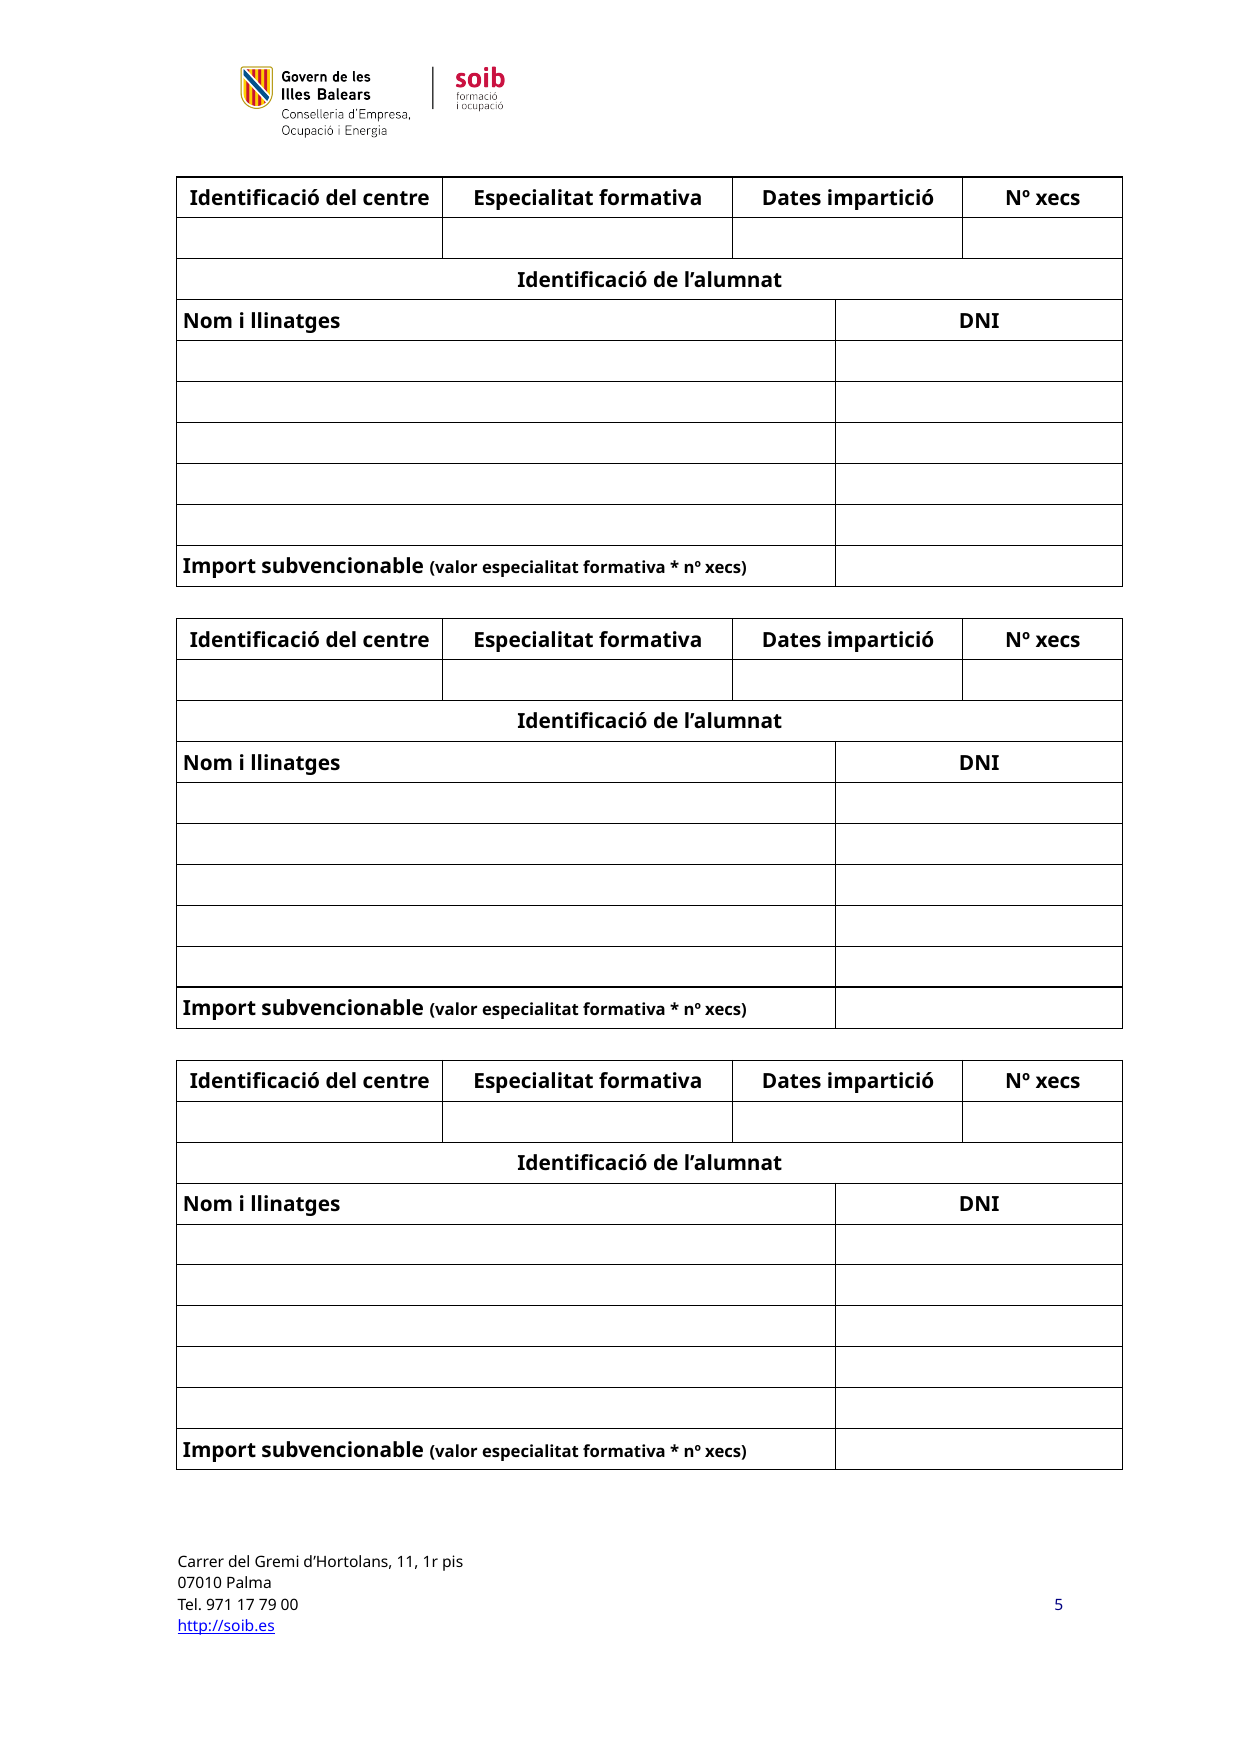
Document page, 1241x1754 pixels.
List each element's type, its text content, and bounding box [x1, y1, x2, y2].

table_cell [177, 865, 835, 904]
table_cell DNI [836, 300, 1122, 340]
table_cell [836, 988, 1122, 1027]
table_cell [733, 1102, 962, 1142]
table_cell [836, 1306, 1122, 1346]
table_cell [963, 218, 1122, 258]
table_cell [177, 464, 835, 504]
table_cell [836, 505, 1122, 545]
table_cell [836, 1347, 1122, 1387]
table_cell Import subvencionable (valor especialitat formativa * nº xecs) [177, 988, 835, 1027]
table_cell [177, 218, 442, 258]
table_cell [733, 218, 962, 258]
table_header Identificació del centre [177, 619, 442, 659]
table_cell [177, 1306, 835, 1346]
table_cell [177, 505, 835, 545]
table_cell DNI [836, 1184, 1122, 1223]
table_cell [836, 947, 1122, 986]
table_cell [836, 865, 1122, 904]
table_header Especialitat formativa [443, 178, 732, 217]
table_cell Nom i llinatges [177, 300, 835, 340]
table_header Identificació del centre [177, 178, 442, 217]
table_cell [177, 947, 835, 986]
table_cell [733, 660, 962, 700]
table_cell [836, 464, 1122, 504]
table_cell [963, 1102, 1122, 1142]
table_header Dates impartició [733, 178, 962, 217]
table_cell [177, 1388, 835, 1428]
table_cell Identificació de l’alumnat [177, 701, 1122, 741]
table_cell [836, 1225, 1122, 1264]
table_header Dates impartició [733, 1061, 962, 1101]
picture [215, 42, 529, 162]
table_header Nº xecs [963, 619, 1122, 659]
table_cell [443, 1102, 732, 1142]
table_header Identificació del centre [177, 1061, 442, 1101]
table_header Dates impartició [733, 619, 962, 659]
table_cell Identificació de l’alumnat [177, 1143, 1122, 1182]
table_cell [177, 1102, 442, 1142]
table_cell [836, 783, 1122, 823]
table_cell [443, 218, 732, 258]
table_cell DNI [836, 742, 1122, 782]
table_header Nº xecs [963, 178, 1122, 217]
table_header Especialitat formativa [443, 619, 732, 659]
table_cell [177, 1347, 835, 1387]
table_header Especialitat formativa [443, 1061, 732, 1101]
table_cell Identificació de l’alumnat [177, 259, 1122, 299]
table_cell [177, 1225, 835, 1264]
table_cell Nom i llinatges [177, 742, 835, 782]
table_cell [177, 423, 835, 463]
table_cell [836, 824, 1122, 864]
table_cell [177, 382, 835, 422]
table_cell [177, 783, 835, 823]
table_cell [177, 824, 835, 864]
table_header Nº xecs [963, 1061, 1122, 1101]
table_cell Nom i llinatges [177, 1184, 835, 1223]
table_cell Import subvencionable (valor especialitat formativa * nº xecs) [177, 546, 835, 586]
table_cell [836, 546, 1122, 586]
table_cell [177, 1265, 835, 1305]
table_cell [177, 906, 835, 946]
table_cell [963, 660, 1122, 700]
table_cell [836, 423, 1122, 463]
table_cell [836, 1429, 1122, 1469]
table_cell [177, 341, 835, 381]
table_cell [836, 382, 1122, 422]
table_cell Import subvencionable (valor especialitat formativa * nº xecs) [177, 1429, 835, 1469]
table_cell [177, 660, 442, 700]
table_cell [836, 906, 1122, 946]
table_cell [836, 1388, 1122, 1428]
table_cell [443, 660, 732, 700]
table_cell [836, 341, 1122, 381]
table_cell [836, 1265, 1122, 1305]
